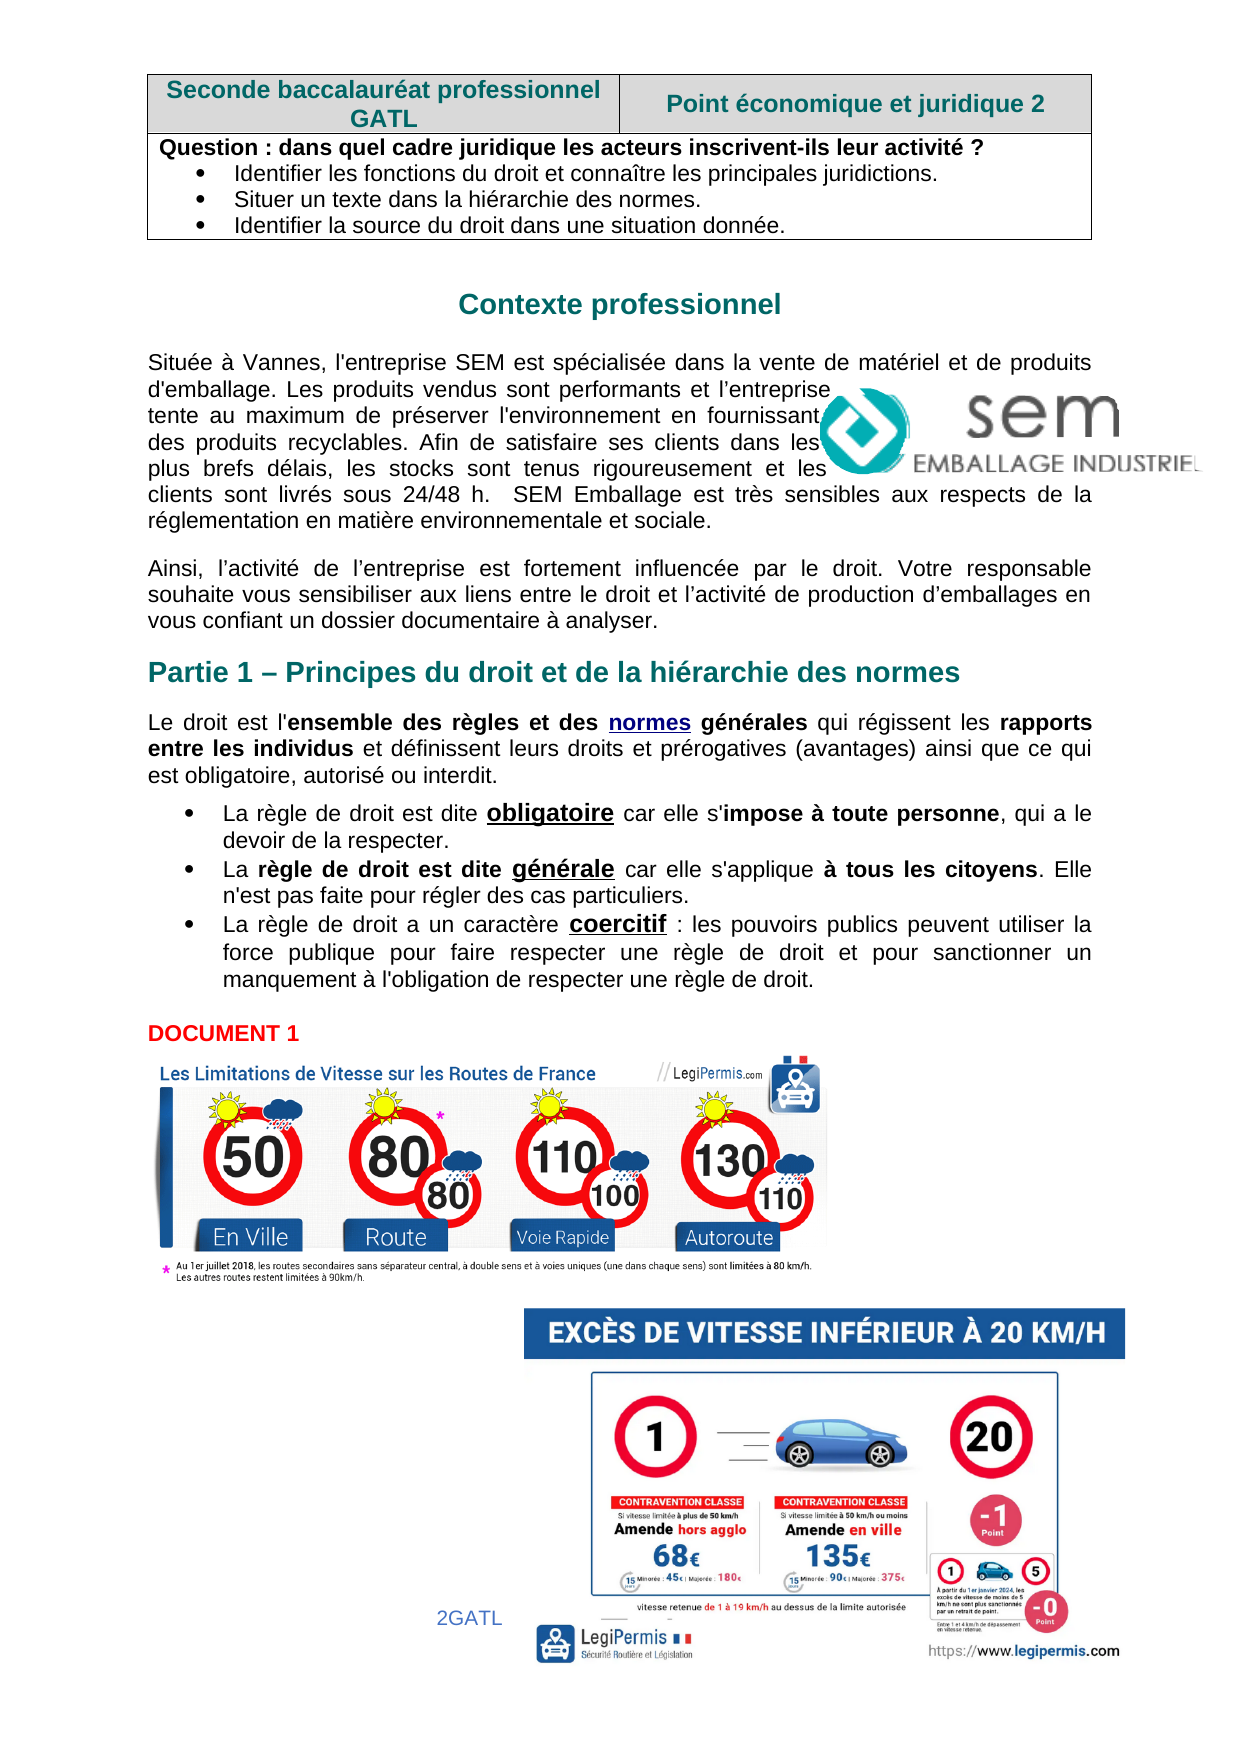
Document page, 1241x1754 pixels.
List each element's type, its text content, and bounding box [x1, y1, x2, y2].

text Ainsi, l’activité de l’entreprise est fortement influencée par le droit. Votre responsable souhaite vous sensibiliser aux liens entre le droit et l’activité de production d’emballages en vous confiant un dossier documentaire à analyser. [148, 555, 1092, 634]
text DOCUMENT 1 [148, 1020, 1092, 1047]
text Le droit est l'ensemble des règles et des normes générales qui régissent les rapports entre les individus et définissent leurs droits et prérogatives (avantages) ainsi que ce qui est obligatoire, autorisé ou interdit. [148, 709, 1092, 788]
list La règle de droit a un caractère coercitif : les pouvoirs publics peuvent utiliser la force publique pour faire respecter une règle de droit et pour sanctionner un manquement à l'obligation de respecter une règle de droit. [185, 909, 1092, 993]
table_cell Question : dans quel cadre juridique les acteurs inscrivent-ils leur activité ? Identifier les fonctions du droit et connaître les principales juridictions. Situer un texte dans la hiérarchie des normes. Identifier la source du droit dans une situation donnée. [148, 134, 1091, 239]
table_header Seconde baccalauréat professionnel GATL [148, 75, 619, 132]
text Située à Vannes, l'entreprise SEM est spécialisée dans la vente de matériel et de produits d'emballage. Les produits vendus sont performants et l’entreprise tente au maximum de préserver l'environnement en fournissant des produits recyclables. Afin de satisfaire ses clients dans les plus brefs délais, les stocks sont tenus rigoureusement et les clients sont livrés sous 24/48 h. SEM Emballage est très sensibles aux respects de la réglementation en matière environnementale et sociale. [148, 349, 1092, 534]
list La règle de droit est dite obligatoire car elle s'impose à toute personne, qui a le devoir de la respecter. [185, 798, 1092, 853]
table_header Point économique et juridique 2 [620, 75, 1091, 132]
text Partie 1 – Principes du droit et de la hiérarchie des normes [148, 654, 1092, 688]
text Contexte professionnel [148, 287, 1092, 321]
list La règle de droit est dite générale car elle s'applique à tous les citoyens. Elle n'est pas faite pour régler des cas particuliers. [185, 853, 1092, 909]
